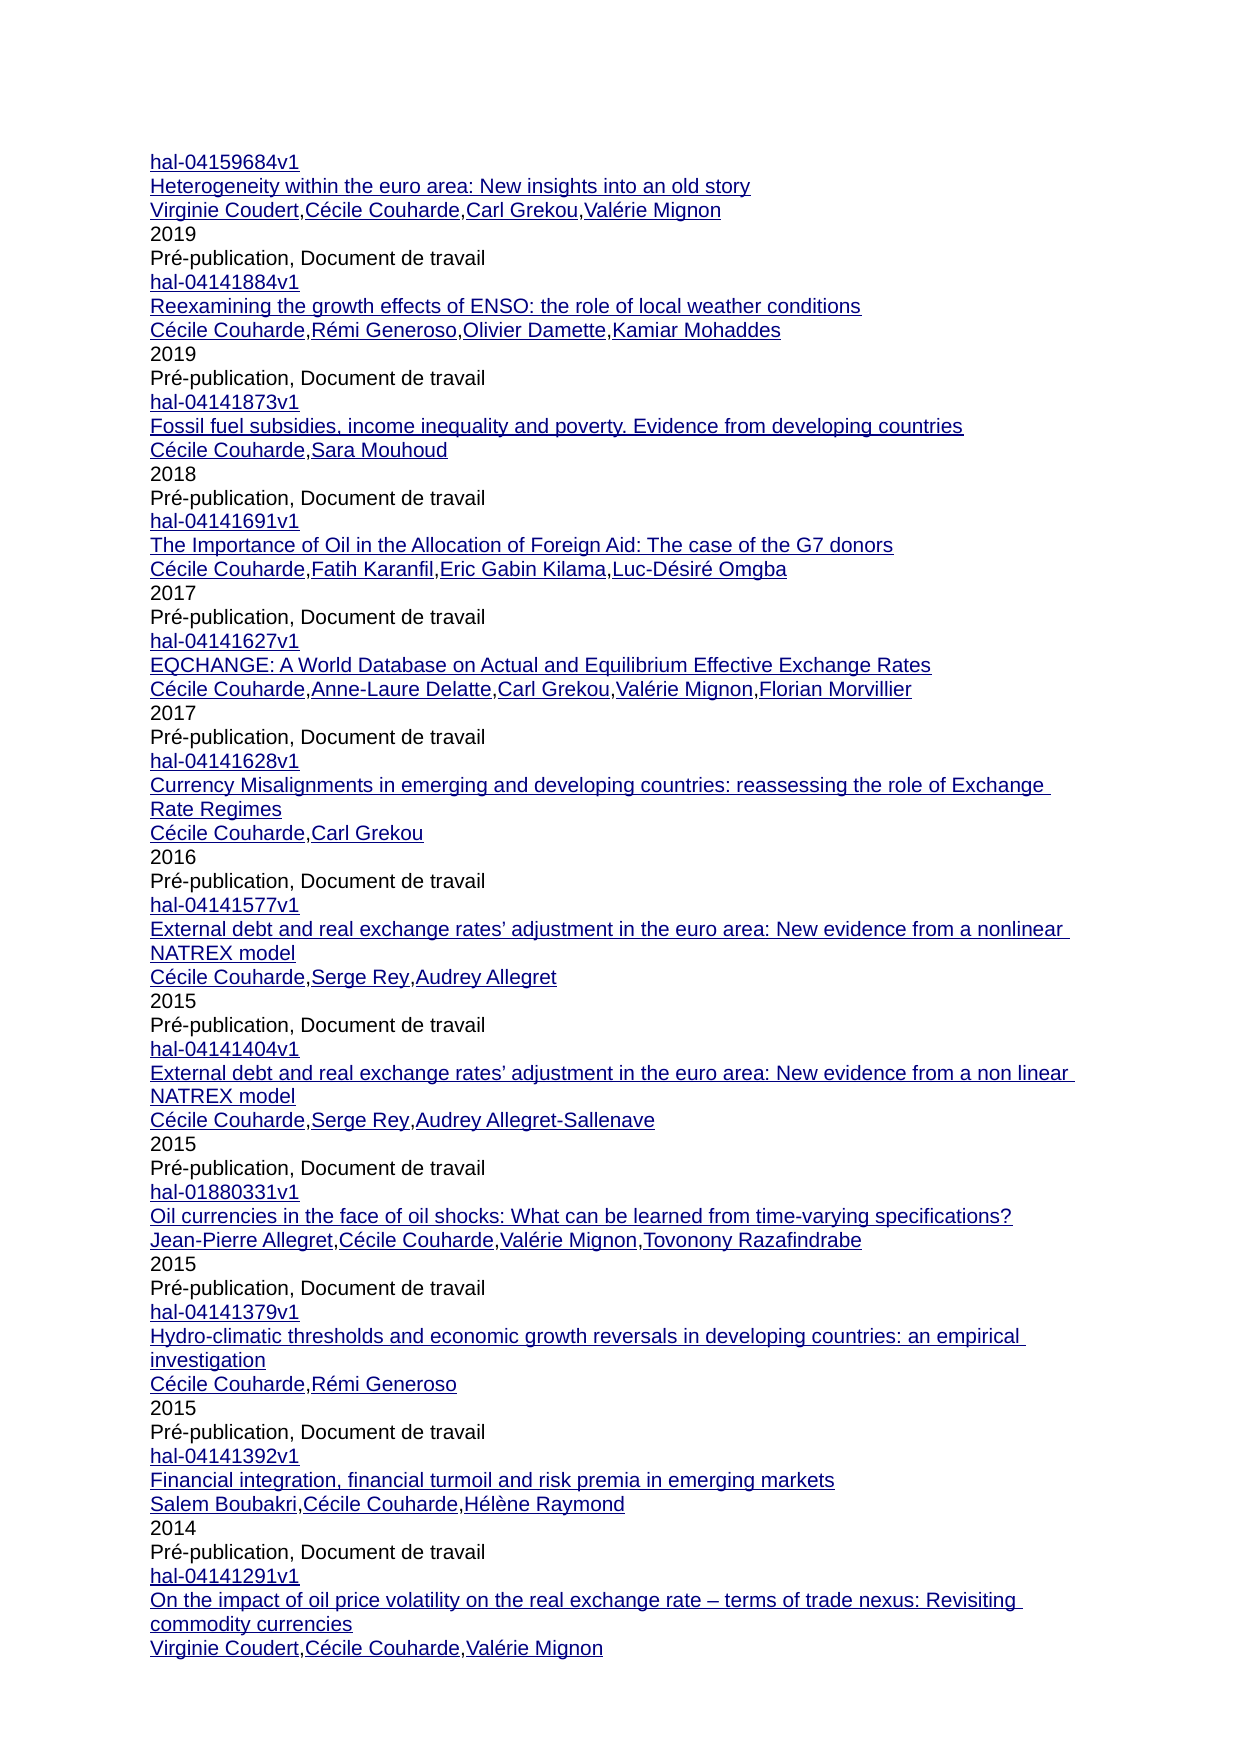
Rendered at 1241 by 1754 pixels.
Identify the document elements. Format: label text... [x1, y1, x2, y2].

table_cell The Importance of Oil in the Allocation of Foreign Aid: The case of the G7 donors Cécile Couharde,Fatih Karanfil,Eric Gabin Kilama,Luc-Désiré Omgba 2017 Pré-publication, Document de travail hal-04141627v1 [150, 533, 1090, 653]
table_cell On the impact of oil price volatility on the real exchange rate – terms of trade nexus: Revisiting commodity currencies Virginie Coudert,Cécile Couharde,Valérie Mignon [150, 1588, 1090, 1659]
table_cell External debt and real exchange rates’ adjustment in the euro area: New evidence from a non linear NATREX model Cécile Couharde,Serge Rey,Audrey Allegret-Sallenave 2015 Pré-publication, Document de travail hal-01880331v1 [150, 1060, 1090, 1204]
table_cell EQCHANGE: A World Database on Actual and Equilibrium Effective Exchange Rates Cécile Couharde,Anne-Laure Delatte,Carl Grekou,Valérie Mignon,Florian Morvillier 2017 Pré-publication, Document de travail hal-04141628v1 [150, 653, 1090, 773]
table_cell Fossil fuel subsidies, income inequality and poverty. Evidence from developing countries Cécile Couharde,Sara Mouhoud 2018 Pré-publication, Document de travail hal-04141691v1 [150, 414, 1090, 533]
table_cell Financial integration, financial turmoil and risk premia in emerging markets Salem Boubakri,Cécile Couharde,Hélène Raymond 2014 Pré-publication, Document de travail hal-04141291v1 [150, 1468, 1090, 1587]
table_cell Currency Misalignments in emerging and developing countries: reassessing the role of Exchange Rate Regimes Cécile Couharde,Carl Grekou 2016 Pré-publication, Document de travail hal-04141577v1 [150, 773, 1090, 917]
table_cell Oil currencies in the face of oil shocks: What can be learned from time-varying specifications? Jean-Pierre Allegret,Cécile Couharde,Valérie Mignon,Tovonony Razafindrabe 2015 Pré-publication, Document de travail hal-04141379v1 [150, 1204, 1090, 1324]
table_cell Hydro-climatic thresholds and economic growth reversals in developing countries: an empirical investigation Cécile Couharde,Rémi Generoso 2015 Pré-publication, Document de travail hal-04141392v1 [150, 1324, 1090, 1468]
table_cell Reexamining the growth effects of ENSO: the role of local weather conditions Cécile Couharde,Rémi Generoso,Olivier Damette,Kamiar Mohaddes 2019 Pré-publication, Document de travail hal-04141873v1 [150, 294, 1090, 413]
table_cell Heterogeneity within the euro area: New insights into an old story Virginie Coudert,Cécile Couharde,Carl Grekou,Valérie Mignon 2019 Pré-publication, Document de travail hal-04141884v1 [150, 174, 1090, 294]
table_cell External debt and real exchange rates’ adjustment in the euro area: New evidence from a nonlinear NATREX model Cécile Couharde,Serge Rey,Audrey Allegret 2015 Pré-publication, Document de travail hal-04141404v1 [150, 917, 1090, 1060]
table_cell hal-04159684v1 [150, 150, 1090, 174]
